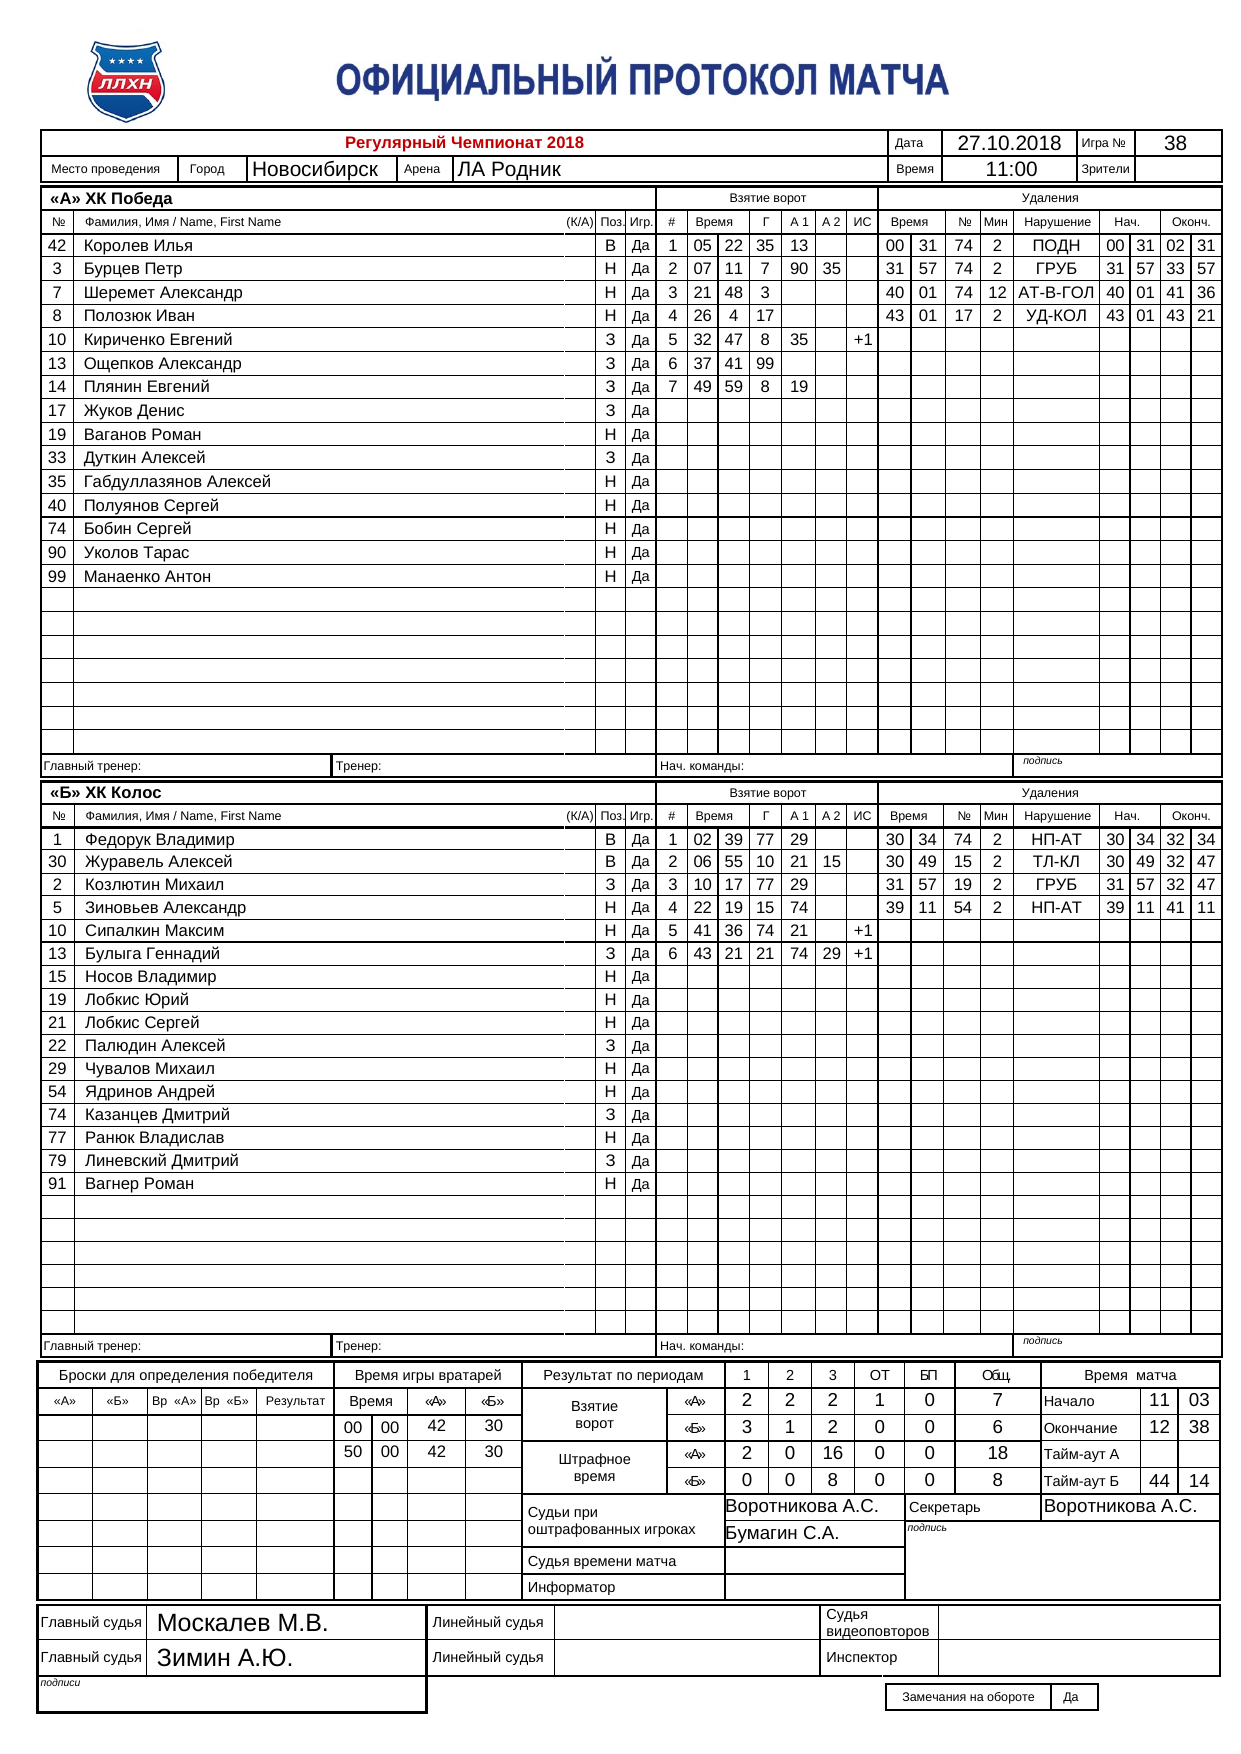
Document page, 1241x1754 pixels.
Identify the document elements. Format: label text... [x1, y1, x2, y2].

table_cell 30 [1100, 829, 1129, 849]
table_cell Н [596, 989, 625, 1011]
table_cell ГРУБ [1014, 257, 1099, 280]
table_cell [847, 235, 877, 256]
table_cell [944, 966, 980, 987]
table_cell [847, 636, 877, 658]
table_header Время игры вратарей [335, 1363, 521, 1387]
table_cell Начало [1042, 1389, 1140, 1413]
table_cell [847, 423, 877, 445]
table_cell [657, 1311, 687, 1333]
table_cell [981, 612, 1013, 634]
table_cell [565, 257, 595, 280]
table_cell 02 [1161, 235, 1190, 256]
table_cell 77 [42, 1127, 74, 1149]
table_cell Козлютин Михаил [75, 874, 564, 895]
table_cell [750, 989, 781, 1011]
table_cell [408, 1468, 465, 1493]
table_cell 41 [719, 352, 749, 374]
table_cell [719, 612, 749, 634]
table_cell [565, 1150, 595, 1172]
table_cell З [596, 376, 625, 398]
table_cell [1192, 1104, 1221, 1126]
table_cell [816, 1219, 846, 1241]
table_cell А 2 [816, 211, 846, 233]
table_header Общ. [956, 1363, 1040, 1387]
table_cell [879, 1081, 910, 1103]
table_cell [596, 1196, 625, 1218]
table_cell [1100, 1311, 1129, 1333]
table_cell [816, 683, 846, 706]
table_cell 32 [688, 328, 717, 351]
table_cell [719, 565, 749, 587]
table_cell «А» [668, 1389, 724, 1413]
table_cell [75, 1265, 564, 1287]
table_cell [1100, 328, 1129, 351]
table_cell [981, 1127, 1013, 1149]
table_cell [1136, 157, 1221, 181]
table_header Регулярный Чемпионат 2018 [42, 131, 887, 155]
table_cell [981, 943, 1013, 964]
table_cell 42 [408, 1441, 465, 1467]
table_cell [1131, 612, 1160, 634]
table_cell [782, 966, 815, 987]
table_cell Да [626, 352, 655, 374]
table_cell [879, 1265, 910, 1287]
table_cell 00 [1100, 235, 1129, 256]
table_cell [782, 541, 815, 564]
table_cell [657, 518, 687, 540]
table_cell [879, 470, 910, 493]
table_cell 11 [1192, 896, 1221, 918]
table_cell Да [626, 1150, 655, 1172]
table_header Взятие ворот [657, 188, 877, 209]
table_cell [555, 1640, 819, 1675]
table_cell [719, 1265, 749, 1287]
table_cell [1014, 612, 1099, 634]
table_cell [688, 1173, 717, 1195]
table_cell [466, 1468, 521, 1493]
table_cell [42, 1196, 74, 1218]
table_cell Да [626, 281, 655, 303]
table_cell [626, 659, 655, 682]
table_cell [1161, 989, 1190, 1011]
table_cell 39 [879, 896, 910, 918]
table_cell [1100, 1150, 1129, 1172]
table_cell 0 [855, 1442, 904, 1467]
table_cell [946, 730, 980, 753]
table_cell [373, 1521, 407, 1546]
table_cell [42, 636, 73, 658]
table_cell [1100, 518, 1129, 540]
table_cell 29 [782, 829, 815, 849]
table_cell [719, 423, 749, 445]
table_cell [944, 1104, 980, 1126]
table_cell 15 [42, 966, 74, 987]
table_cell [688, 1219, 717, 1241]
table_cell 47 [1192, 874, 1221, 895]
table_cell [879, 707, 910, 729]
table_cell Уколов Тарас [74, 541, 564, 564]
picture [5, 28, 1179, 129]
table_cell [981, 588, 1013, 611]
table_cell 57 [1131, 257, 1160, 280]
table_cell [1192, 659, 1221, 682]
table_cell 12 [1141, 1415, 1177, 1440]
table_cell [565, 446, 595, 469]
table_header Время матча [1042, 1363, 1219, 1387]
table_cell 21 [750, 943, 781, 964]
table_cell 41 [1161, 896, 1190, 918]
table_cell 3 [42, 257, 73, 280]
table_cell [565, 920, 595, 941]
table_cell 21 [782, 920, 815, 941]
table_cell [1014, 1242, 1099, 1264]
table_cell [1014, 1173, 1099, 1195]
table_cell [1014, 470, 1099, 493]
table_cell [879, 989, 910, 1011]
table_cell 00 [373, 1441, 407, 1467]
table_cell 11 [1131, 896, 1160, 918]
table_cell 30 [1100, 850, 1129, 872]
table_cell Н [596, 1081, 625, 1103]
table_cell [946, 683, 980, 706]
table_cell Нач. команды: [657, 1335, 1012, 1356]
table_cell Да [626, 565, 655, 587]
table_header Удаления [879, 188, 1221, 209]
table_cell [1014, 518, 1099, 540]
table_cell [565, 1196, 595, 1218]
table_cell [1100, 1104, 1129, 1126]
table_cell # [657, 805, 687, 826]
table_cell [816, 829, 846, 849]
table_cell [565, 470, 595, 493]
table_cell [565, 1081, 595, 1103]
table_cell [565, 874, 595, 895]
table_cell [596, 636, 625, 658]
table_cell [750, 518, 781, 540]
table_cell [75, 1219, 564, 1241]
table_cell [1100, 446, 1129, 469]
table_cell 31 [1100, 257, 1129, 280]
table_cell [816, 1127, 846, 1149]
table_cell [847, 659, 877, 682]
table_cell 21 [1192, 305, 1221, 327]
table_cell [912, 707, 945, 729]
table_cell [1100, 1196, 1129, 1218]
table_cell [1161, 612, 1190, 634]
table_cell [816, 235, 846, 256]
table_cell [1131, 943, 1160, 964]
table_cell [626, 683, 655, 706]
table_header ОТ [855, 1363, 904, 1387]
table_cell [719, 1058, 749, 1079]
table_cell [565, 1035, 595, 1057]
table_cell [981, 989, 1013, 1011]
table_cell [1192, 1311, 1221, 1333]
table_cell [719, 1219, 749, 1241]
table_cell [1161, 1173, 1190, 1195]
table_cell 7 [750, 257, 781, 280]
table_cell Нарушение [1014, 211, 1099, 233]
table_cell [657, 989, 687, 1011]
table_cell [816, 989, 846, 1011]
table_cell З [596, 874, 625, 895]
table_cell Время [688, 211, 749, 233]
table_cell [1014, 588, 1099, 611]
table_cell [912, 1311, 943, 1333]
table_cell Да [626, 423, 655, 445]
table_cell [726, 1548, 904, 1573]
table_cell [39, 1494, 92, 1520]
table_cell [981, 399, 1013, 422]
table_cell 15 [750, 896, 781, 918]
table_cell (К/А) [565, 211, 595, 233]
table_cell [750, 966, 781, 987]
table_cell [1014, 1288, 1099, 1310]
table_cell [1014, 1127, 1099, 1149]
table_cell [1192, 1242, 1221, 1264]
table_cell 7 [956, 1389, 1040, 1413]
table_cell [1131, 1104, 1160, 1126]
table_cell [944, 1012, 980, 1033]
table_cell 7 [657, 376, 687, 398]
table_cell Булыга Геннадий [75, 943, 564, 964]
table_cell [912, 423, 945, 445]
table_cell [847, 683, 877, 706]
table_cell [750, 1242, 781, 1264]
table_cell [74, 636, 564, 658]
table_header «Б» ХК Колос [42, 783, 655, 803]
table_cell 31 [879, 874, 910, 895]
table_cell 01 [912, 305, 945, 327]
table_cell [719, 1127, 749, 1149]
table_cell [408, 1494, 465, 1520]
table_cell [657, 1265, 687, 1287]
table_cell [1161, 1311, 1190, 1333]
table_cell [946, 588, 980, 611]
table_cell [847, 257, 877, 280]
table_cell [1192, 423, 1221, 445]
table_cell 21 [688, 281, 717, 303]
table_cell [93, 1574, 147, 1599]
table_cell Плянин Евгений [74, 376, 564, 398]
table_cell 2 [726, 1389, 768, 1413]
table_cell [688, 1081, 717, 1103]
table_cell [847, 376, 877, 398]
table_cell Н [596, 305, 625, 327]
table_cell [1192, 588, 1221, 611]
table_cell [879, 943, 910, 964]
table_cell [1161, 636, 1190, 658]
table_cell [1192, 707, 1221, 729]
table_cell [1100, 1012, 1129, 1033]
table_cell Время [889, 157, 941, 181]
table_cell [944, 920, 980, 941]
table_cell [981, 1196, 1013, 1218]
table_cell 47 [719, 328, 749, 351]
table_cell [816, 494, 846, 516]
table_cell 10 [750, 850, 781, 872]
table_cell Тайм-аут Б [1042, 1468, 1140, 1493]
table_cell [750, 1219, 781, 1241]
table_cell 30 [879, 829, 910, 849]
table_cell Н [596, 257, 625, 280]
table_cell [981, 1012, 1013, 1033]
table_cell [1161, 588, 1190, 611]
table_cell [1161, 518, 1190, 540]
table_cell Да [626, 1127, 655, 1149]
table_cell Арена [398, 157, 452, 181]
table_cell [42, 1219, 74, 1241]
table_cell [816, 874, 846, 895]
table_cell [1161, 1196, 1190, 1218]
table_cell [1192, 612, 1221, 634]
table_cell Н [596, 1127, 625, 1149]
table_cell [981, 352, 1013, 374]
table_cell Линевский Дмитрий [75, 1150, 564, 1172]
table_cell [688, 446, 717, 469]
table_cell 1 [657, 235, 687, 256]
table_cell Фамилия, Имя / Name, First Name [75, 805, 565, 826]
table_cell [657, 423, 687, 445]
table_cell [879, 1127, 910, 1149]
table_cell [626, 1242, 655, 1264]
table_cell [1192, 730, 1221, 753]
table_cell [1131, 1242, 1160, 1264]
table_cell [750, 1035, 781, 1057]
table_cell Да [626, 966, 655, 987]
table_cell [1131, 1288, 1160, 1310]
table_cell Г [750, 211, 781, 233]
table_cell [782, 636, 815, 658]
table_cell [750, 541, 781, 564]
table_cell [1192, 920, 1221, 941]
table_cell [782, 1311, 815, 1333]
table_cell [373, 1574, 407, 1599]
table_cell Вр «Б» [202, 1389, 256, 1413]
table_cell [750, 1150, 781, 1172]
table_cell [981, 707, 1013, 729]
table_cell Новосибирск [248, 157, 396, 181]
table_cell [847, 305, 877, 327]
table_cell [1161, 730, 1190, 753]
table_cell [816, 376, 846, 398]
table_cell Результат [257, 1389, 333, 1413]
table_cell [879, 588, 910, 611]
table_cell А 1 [782, 211, 815, 233]
table_cell [944, 1265, 980, 1287]
table_cell [1192, 1058, 1221, 1079]
table_cell Тренер: [333, 1335, 655, 1356]
table_cell [1014, 399, 1099, 422]
table_cell [816, 730, 846, 753]
table_cell [565, 1242, 595, 1264]
table_cell [626, 1288, 655, 1310]
table_cell 39 [719, 829, 749, 849]
table_cell Нарушение [1014, 805, 1099, 826]
table_cell [847, 446, 877, 469]
table_cell [148, 1441, 201, 1467]
table_cell [657, 707, 687, 729]
table_cell [1100, 565, 1129, 587]
table_cell [688, 612, 717, 634]
table_cell [408, 1574, 465, 1599]
table_cell [42, 707, 73, 729]
table_cell [946, 541, 980, 564]
table_cell [626, 1196, 655, 1218]
table_cell Да [626, 943, 655, 964]
table_cell [912, 612, 945, 634]
table_cell [946, 565, 980, 587]
table_cell [565, 1104, 595, 1126]
table_cell [596, 683, 625, 706]
table_cell Н [596, 1012, 625, 1033]
table_cell [1131, 920, 1160, 941]
table_cell [879, 1058, 910, 1079]
table_cell [1014, 1012, 1099, 1033]
table_cell [565, 1058, 595, 1079]
table_cell Главный тренер: [42, 755, 330, 776]
table_cell [565, 659, 595, 682]
table_cell 44 [1141, 1468, 1177, 1493]
table_cell [847, 730, 877, 753]
table_cell [847, 494, 877, 516]
table_cell [1100, 636, 1129, 658]
table_cell Да [626, 541, 655, 564]
table_cell 00 [879, 235, 910, 256]
table_cell [148, 1494, 201, 1520]
table_cell [912, 1242, 943, 1264]
table_cell [39, 1441, 92, 1467]
table_cell [626, 1311, 655, 1333]
table_cell [750, 707, 781, 729]
table_cell [1131, 328, 1160, 351]
table_cell [879, 920, 910, 941]
table_cell [719, 730, 749, 753]
table_cell Время [879, 805, 943, 826]
table_cell [1100, 470, 1129, 493]
table_cell [946, 470, 980, 493]
table_cell [816, 612, 846, 634]
table_cell [1161, 1288, 1190, 1310]
table_cell [657, 494, 687, 516]
table_cell [816, 1196, 846, 1218]
table_cell [596, 707, 625, 729]
table_cell 5 [42, 896, 74, 918]
table_cell [688, 423, 717, 445]
table_cell [1131, 470, 1160, 493]
table_cell [626, 1219, 655, 1241]
table_cell З [596, 943, 625, 964]
table_cell [1014, 1150, 1099, 1172]
table_cell Игр. [626, 805, 655, 826]
table_cell [816, 518, 846, 540]
table_cell [750, 636, 781, 658]
table_cell [93, 1416, 147, 1440]
table_cell [657, 446, 687, 469]
table_cell [1192, 943, 1221, 964]
table_header 3 [812, 1363, 854, 1387]
table_cell 57 [1192, 257, 1221, 280]
table_cell Лобкис Сергей [75, 1012, 564, 1033]
table_cell [1014, 565, 1099, 587]
table_cell [782, 612, 815, 634]
table_cell Да [626, 1173, 655, 1195]
table_cell [981, 541, 1013, 564]
table_cell Место проведения [42, 157, 177, 181]
table_cell 5 [657, 328, 687, 351]
table_cell [750, 423, 781, 445]
table_cell [912, 470, 945, 493]
table_cell [1161, 1035, 1190, 1057]
table_cell [782, 1035, 815, 1057]
table_cell 74 [42, 1104, 74, 1126]
table_cell 35 [782, 328, 815, 351]
table_cell [879, 565, 910, 587]
table_cell 19 [782, 376, 815, 398]
table_cell [657, 1035, 687, 1057]
table_cell Королев Илья [74, 235, 564, 256]
table_cell [688, 1058, 717, 1079]
table_cell [1131, 565, 1160, 587]
table_cell [879, 1173, 910, 1195]
table_cell [1131, 399, 1160, 422]
table_cell ИС [847, 805, 877, 826]
table_cell ПОДН [1014, 235, 1099, 256]
table_cell [912, 518, 945, 540]
table_cell [626, 707, 655, 729]
table_cell «Б» [668, 1415, 724, 1440]
table_cell 13 [42, 352, 73, 374]
table_cell 02 [688, 829, 717, 849]
table_cell [565, 989, 595, 1011]
table_cell [75, 1311, 564, 1333]
table_cell [1100, 541, 1129, 564]
table_cell [816, 1104, 846, 1126]
table_cell 43 [688, 943, 717, 964]
table_cell З [596, 1150, 625, 1172]
table_cell 05 [688, 235, 717, 256]
table_cell 40 [879, 281, 910, 303]
table_cell [1014, 352, 1099, 374]
table_cell [981, 1265, 1013, 1287]
table_cell 5 [657, 920, 687, 941]
table_cell [816, 541, 846, 564]
table_cell [1100, 730, 1129, 753]
table_cell [981, 1219, 1013, 1241]
table_cell З [596, 399, 625, 422]
table_cell [257, 1441, 333, 1467]
table_cell [42, 588, 73, 611]
table_cell [944, 1219, 980, 1241]
table_cell 0 [726, 1468, 768, 1493]
table_cell [42, 730, 73, 753]
table_cell [847, 1150, 877, 1172]
table_cell № [42, 805, 74, 826]
table_cell Да [626, 1058, 655, 1079]
table_cell [981, 328, 1013, 351]
table_cell ИС [847, 211, 877, 233]
table_cell [981, 1104, 1013, 1126]
table_cell [981, 565, 1013, 587]
table_cell 22 [42, 1035, 74, 1057]
table_cell [981, 1058, 1013, 1079]
table_cell Кириченко Евгений [74, 328, 564, 351]
table_cell [1192, 446, 1221, 469]
table_cell З [596, 1104, 625, 1126]
table_cell 99 [750, 352, 781, 374]
table_cell [719, 659, 749, 682]
table_cell [1100, 376, 1129, 398]
table_cell [782, 1219, 815, 1241]
table_cell 74 [946, 235, 980, 256]
table_cell [1192, 1196, 1221, 1218]
table_cell 36 [1192, 281, 1221, 303]
table_cell № [42, 211, 73, 233]
table_cell [879, 423, 910, 445]
table_cell [981, 1150, 1013, 1172]
table_cell [782, 470, 815, 493]
table_cell «Б » [466, 1389, 521, 1413]
table_cell [946, 399, 980, 422]
table_cell Вагнер Роман [75, 1173, 564, 1195]
table_cell [946, 518, 980, 540]
table_header Замечания на обороте [887, 1685, 1050, 1709]
table_cell [1192, 1219, 1221, 1241]
table_cell [1192, 989, 1221, 1011]
table_cell [847, 565, 877, 587]
table_cell [257, 1468, 333, 1493]
table_cell [596, 730, 625, 753]
table_cell 30 [466, 1416, 521, 1440]
table_cell 54 [42, 1081, 74, 1103]
table_cell [944, 1242, 980, 1264]
table_cell 43 [1100, 305, 1129, 327]
table_cell [912, 352, 945, 374]
table_cell 30 [42, 850, 74, 872]
table_cell [1161, 707, 1190, 729]
table_cell 11 [1141, 1389, 1177, 1413]
table_cell [750, 1265, 781, 1287]
table_cell [944, 1173, 980, 1195]
table_cell 2 [981, 829, 1013, 849]
table_cell [74, 588, 564, 611]
table_cell [847, 1288, 877, 1310]
table_cell [939, 1606, 1219, 1639]
table_cell [466, 1494, 521, 1520]
table_cell [981, 446, 1013, 469]
table_cell Да [626, 399, 655, 422]
table_cell Н [596, 1058, 625, 1079]
table_cell [981, 920, 1013, 941]
table_cell [1161, 1265, 1190, 1287]
table_cell Палюдин Алексей [75, 1035, 564, 1057]
table_cell [719, 399, 749, 422]
table_cell [565, 730, 595, 753]
table_header Да [1052, 1685, 1097, 1709]
table_cell [1131, 518, 1160, 540]
table_cell [1100, 1242, 1129, 1264]
table_cell Тайм-аут А [1042, 1441, 1140, 1467]
table_cell [408, 1521, 465, 1546]
table_cell [912, 920, 943, 941]
table_cell подписи [39, 1677, 425, 1711]
table_cell [782, 1058, 815, 1079]
table_cell [148, 1574, 201, 1599]
table_cell [912, 989, 943, 1011]
table_cell [373, 1547, 407, 1573]
table_cell [847, 896, 877, 918]
table_cell Москалев М.В. [147, 1606, 425, 1639]
table_cell 22 [719, 235, 749, 256]
table_cell [1014, 494, 1099, 516]
table_cell Да [626, 850, 655, 872]
table_cell «Б» [668, 1468, 724, 1493]
table_cell [719, 1081, 749, 1103]
table_cell Окончание [1042, 1415, 1140, 1440]
table_cell [1131, 1219, 1160, 1241]
table_cell [816, 1012, 846, 1033]
table_cell [816, 896, 846, 918]
table_cell [1192, 518, 1221, 540]
table_cell Да [626, 470, 655, 493]
table_cell [719, 1150, 749, 1172]
table_cell [719, 518, 749, 540]
table_cell [912, 446, 945, 469]
table_cell [565, 1265, 595, 1287]
table_cell 06 [688, 850, 717, 872]
table_cell Да [626, 829, 655, 849]
table_cell [912, 943, 943, 964]
table_cell [1131, 1012, 1160, 1033]
table_cell [565, 1219, 595, 1241]
table_cell [750, 1012, 781, 1033]
table_cell [596, 1288, 625, 1310]
table_cell Н [596, 896, 625, 918]
table_cell [879, 1035, 910, 1057]
table_cell [257, 1521, 333, 1546]
table_cell [657, 588, 687, 611]
table_cell [912, 1219, 943, 1241]
table_cell [912, 1081, 943, 1103]
table_cell 30 [466, 1441, 521, 1467]
table_cell [202, 1521, 256, 1546]
table_cell [1100, 1288, 1129, 1310]
table_cell 0 [769, 1442, 811, 1467]
table_cell 10 [688, 874, 717, 895]
table_cell [202, 1574, 256, 1599]
table_cell Зрители [1078, 157, 1134, 181]
table_cell [750, 659, 781, 682]
table_cell Чувалов Михаил [75, 1058, 564, 1079]
table_cell [719, 1288, 749, 1310]
table_cell [847, 1058, 877, 1079]
table_cell [466, 1574, 521, 1599]
table_cell [1100, 423, 1129, 445]
table_cell [565, 896, 595, 918]
table_cell 34 [1192, 829, 1221, 849]
table_cell Мин [981, 805, 1013, 826]
table_cell [1131, 1127, 1160, 1149]
table_cell [1161, 541, 1190, 564]
table_cell [1131, 730, 1160, 753]
table_cell [657, 1219, 687, 1241]
table_cell [782, 1127, 815, 1149]
table_cell 26 [688, 305, 717, 327]
table_cell 17 [946, 305, 980, 327]
table_cell [782, 565, 815, 587]
table_cell [944, 1127, 980, 1149]
table_cell 34 [1131, 829, 1160, 849]
table_cell Носов Владимир [75, 966, 564, 987]
table_cell Н [596, 966, 625, 987]
table_cell [782, 730, 815, 753]
table_cell [816, 1242, 846, 1264]
table_cell [816, 328, 846, 351]
table_cell [847, 1242, 877, 1264]
table_cell [782, 352, 815, 374]
table_cell Жуков Денис [74, 399, 564, 422]
table_cell Да [626, 874, 655, 895]
table_cell 41 [688, 920, 717, 941]
table_cell [847, 588, 877, 611]
table_cell Н [596, 1173, 625, 1195]
table_cell [946, 707, 980, 729]
table_cell 29 [816, 943, 846, 964]
table_cell [719, 966, 749, 987]
table_cell [466, 1547, 521, 1573]
table_cell [657, 1058, 687, 1079]
table_cell [257, 1574, 333, 1599]
table_cell [946, 636, 980, 658]
table_cell [39, 1547, 92, 1573]
table_cell [1100, 707, 1129, 729]
table_cell [1014, 730, 1099, 753]
table_cell Зиновьев Александр [75, 896, 564, 918]
table_cell Судья видеоповторов [821, 1606, 938, 1639]
table_cell [373, 1468, 407, 1493]
table_cell НП-АТ [1014, 829, 1099, 849]
table_cell 36 [719, 920, 749, 941]
table_cell 14 [1179, 1468, 1219, 1493]
table_cell [1161, 943, 1190, 964]
table_cell [1161, 966, 1190, 987]
table_cell [912, 1104, 943, 1126]
table_cell [1192, 683, 1221, 706]
table_cell [688, 588, 717, 611]
table_cell [1131, 423, 1160, 445]
table_cell [1100, 1173, 1129, 1195]
table_cell Да [626, 1104, 655, 1126]
table_cell 11 [912, 896, 943, 918]
table_header Результат по периодам [523, 1363, 724, 1387]
table_cell [1014, 1081, 1099, 1103]
table_cell 19 [42, 423, 73, 445]
table_cell Да [626, 257, 655, 280]
table_cell Н [596, 494, 625, 516]
table_cell [1100, 659, 1129, 682]
table_cell [1014, 659, 1099, 682]
table_cell 33 [1161, 257, 1190, 280]
table_cell [847, 1219, 877, 1241]
table_cell [1014, 943, 1099, 964]
table_cell [1014, 541, 1099, 564]
table_cell [688, 1127, 717, 1149]
table_cell [1161, 352, 1190, 374]
table_cell [1131, 1058, 1160, 1079]
table_cell [1014, 423, 1099, 445]
table_cell [657, 399, 687, 422]
table_cell 33 [42, 446, 73, 469]
table_cell 19 [944, 874, 980, 895]
table_cell [1014, 636, 1099, 658]
table_cell [946, 494, 980, 516]
table_cell [847, 707, 877, 729]
table_cell [626, 1265, 655, 1287]
table_cell [816, 1081, 846, 1103]
table_header Удаления [879, 783, 1221, 803]
table_cell [847, 1012, 877, 1033]
table_cell [726, 1575, 904, 1599]
table_cell [335, 1468, 371, 1493]
table_cell Лобкис Юрий [75, 989, 564, 1011]
table_cell 19 [719, 896, 749, 918]
table_cell [912, 1150, 943, 1172]
table_cell [879, 612, 910, 634]
table_cell [944, 1150, 980, 1172]
table_cell [782, 989, 815, 1011]
table_cell 50 [335, 1441, 371, 1467]
table_cell [847, 1081, 877, 1103]
table_cell [39, 1416, 92, 1440]
table_cell [565, 423, 595, 445]
table_cell [946, 612, 980, 634]
table_cell [42, 1265, 74, 1287]
table_cell Время [335, 1389, 407, 1413]
table_cell [719, 470, 749, 493]
table_cell [1100, 612, 1129, 634]
table_cell 2 [657, 850, 687, 872]
table_cell [981, 683, 1013, 706]
table_cell Главный судья [39, 1640, 146, 1675]
table_header «А» ХК Победа [42, 188, 655, 209]
table_cell Да [626, 989, 655, 1011]
table_cell Нач. [1100, 805, 1160, 826]
table_cell [1192, 1035, 1221, 1057]
table_cell 2 [812, 1389, 854, 1413]
table_cell [1192, 352, 1221, 374]
table_cell [565, 565, 595, 587]
table_cell [596, 1219, 625, 1241]
table_cell Инспектор [821, 1640, 938, 1675]
table_cell В [596, 850, 625, 872]
table_cell [688, 518, 717, 540]
table_cell [1014, 1265, 1099, 1287]
table_cell [981, 966, 1013, 987]
table_cell [335, 1574, 371, 1599]
table_cell [688, 1265, 717, 1287]
table_cell [657, 565, 687, 587]
table_cell 16 [812, 1442, 854, 1467]
table_cell [879, 1219, 910, 1241]
table_cell Дуткин Алексей [74, 446, 564, 469]
table_cell [657, 541, 687, 564]
table_cell [657, 470, 687, 493]
table_cell 17 [750, 305, 781, 327]
table_cell Федорук Владимир [75, 829, 564, 849]
table_cell [688, 707, 717, 729]
table_cell В [596, 829, 625, 849]
table_cell [1192, 1012, 1221, 1033]
table_cell [750, 683, 781, 706]
table_cell Н [596, 541, 625, 564]
table_cell 2 [726, 1442, 768, 1467]
table_cell [1014, 1219, 1099, 1241]
table_cell [1131, 636, 1160, 658]
table_cell 3 [657, 281, 687, 303]
table_cell 2 [812, 1415, 854, 1440]
table_cell подпись [906, 1522, 1219, 1599]
table_cell [565, 281, 595, 303]
table_cell [657, 1150, 687, 1172]
table_cell 1 [769, 1415, 811, 1440]
table_cell 2 [981, 874, 1013, 895]
table_cell 49 [688, 376, 717, 398]
table_cell [148, 1521, 201, 1546]
table_cell [657, 730, 687, 753]
table_cell [1161, 1081, 1190, 1103]
table_cell +1 [847, 943, 877, 964]
table_cell 7 [42, 281, 73, 303]
table_cell [782, 423, 815, 445]
table_cell [847, 281, 877, 303]
table_cell [946, 423, 980, 445]
table_cell [688, 494, 717, 516]
table_cell № [946, 211, 980, 233]
table_cell Поз. [596, 211, 625, 233]
table_cell 42 [42, 235, 73, 256]
table_cell [816, 305, 846, 327]
table_cell Да [626, 494, 655, 516]
table_cell [688, 989, 717, 1011]
table_cell 13 [42, 943, 74, 964]
table_cell [719, 1104, 749, 1126]
table_cell Да [626, 518, 655, 540]
table_cell Н [596, 423, 625, 445]
table_cell [93, 1468, 147, 1493]
table_cell 01 [1131, 305, 1160, 327]
table_cell Н [596, 470, 625, 493]
table_cell [688, 966, 717, 987]
table_cell [466, 1521, 521, 1546]
table_cell [93, 1547, 147, 1573]
table_cell 11:00 [943, 157, 1076, 181]
table_cell [1192, 1081, 1221, 1103]
table_cell [596, 588, 625, 611]
table_cell [1192, 1265, 1221, 1287]
table_cell [816, 636, 846, 658]
table_cell [912, 659, 945, 682]
table_cell [879, 1311, 910, 1333]
table_cell [565, 588, 595, 611]
table_cell [1100, 683, 1129, 706]
table_cell [657, 1104, 687, 1126]
table_cell 41 [1161, 281, 1190, 303]
table_cell [202, 1441, 256, 1467]
table_cell [39, 1521, 92, 1546]
table_cell [816, 470, 846, 493]
table_cell [782, 518, 815, 540]
table_cell Н [596, 281, 625, 303]
table_cell Да [626, 1081, 655, 1103]
table_cell 00 [373, 1416, 407, 1440]
table_cell Полуянов Сергей [74, 494, 564, 516]
table_cell 48 [719, 281, 749, 303]
table_header Игра № [1078, 131, 1134, 155]
table_cell 31 [879, 257, 910, 280]
table_cell [1014, 1104, 1099, 1126]
table_cell [879, 399, 910, 422]
table_cell 8 [42, 305, 73, 327]
table_cell [657, 683, 687, 706]
table_cell [782, 588, 815, 611]
table_cell [1100, 494, 1129, 516]
table_cell [944, 943, 980, 964]
table_cell 15 [816, 850, 846, 872]
table_cell [782, 683, 815, 706]
table_cell [1131, 1081, 1160, 1103]
table_cell [912, 541, 945, 564]
table_cell 0 [855, 1415, 904, 1440]
table_header 38 [1136, 131, 1221, 155]
table_cell [912, 1196, 943, 1218]
table_cell [688, 1104, 717, 1126]
table_cell 31 [1100, 874, 1129, 895]
table_cell 74 [782, 943, 815, 964]
table_cell [596, 1265, 625, 1287]
table_cell Взятие ворот [523, 1389, 666, 1440]
table_cell [879, 1288, 910, 1310]
table_cell 31 [1131, 235, 1160, 256]
table_cell 0 [905, 1468, 954, 1493]
table_cell [657, 1081, 687, 1103]
table_cell [750, 612, 781, 634]
table_cell 29 [42, 1058, 74, 1079]
table_cell [847, 1104, 877, 1126]
table_cell [1192, 636, 1221, 658]
table_cell [202, 1494, 256, 1520]
table_cell [816, 1265, 846, 1287]
table_cell [1014, 1196, 1099, 1218]
table_cell [565, 966, 595, 987]
table_cell [847, 612, 877, 634]
table_cell 0 [905, 1389, 954, 1413]
table_cell 19 [42, 989, 74, 1011]
table_cell [1131, 352, 1160, 374]
table_cell [719, 707, 749, 729]
table_cell 42 [408, 1416, 465, 1440]
table_cell [782, 399, 815, 422]
table_cell [912, 328, 945, 351]
table_cell НП-АТ [1014, 896, 1099, 918]
table_cell [912, 1288, 943, 1310]
table_cell [816, 920, 846, 941]
table_cell 1 [657, 829, 687, 849]
table_cell [1161, 1058, 1190, 1079]
table_cell 35 [816, 257, 846, 280]
table_cell [1161, 494, 1190, 516]
table_cell 1 [855, 1389, 904, 1413]
table_cell [74, 730, 564, 753]
table_cell [816, 446, 846, 469]
table_cell [565, 352, 595, 374]
table_cell 2 [981, 896, 1013, 918]
table_cell [1131, 494, 1160, 516]
table_cell [1161, 1127, 1190, 1149]
table_cell [750, 446, 781, 469]
table_cell [1014, 1311, 1099, 1333]
table_cell [879, 376, 910, 398]
table_cell Да [626, 328, 655, 351]
table_cell 11 [719, 257, 749, 280]
table_cell ГРУБ [1014, 874, 1099, 895]
table_cell [1014, 1035, 1099, 1057]
table_cell 0 [769, 1468, 811, 1493]
table_cell [42, 1288, 74, 1310]
table_cell [847, 352, 877, 374]
table_cell 0 [905, 1415, 954, 1440]
table_cell [981, 1173, 1013, 1195]
table_cell [1161, 399, 1190, 422]
table_cell [1161, 920, 1190, 941]
table_cell Воротникова А.С. [1042, 1495, 1219, 1520]
table_cell [1100, 1265, 1129, 1287]
table_cell 43 [1161, 305, 1190, 327]
table_cell [750, 1288, 781, 1310]
table_cell [657, 636, 687, 658]
table_cell 38 [1179, 1415, 1219, 1440]
table_cell [816, 1035, 846, 1057]
table_cell [816, 1288, 846, 1310]
table_cell Н [596, 920, 625, 941]
table_cell 8 [750, 376, 781, 398]
table_cell [1014, 376, 1099, 398]
table_cell 6 [956, 1415, 1040, 1440]
table_cell [816, 399, 846, 422]
table_header БП [905, 1363, 954, 1387]
table_cell подпись [1014, 1335, 1221, 1356]
table_cell [74, 612, 564, 634]
table_cell [565, 636, 595, 658]
table_cell 8 [812, 1468, 854, 1493]
table_cell 4 [657, 896, 687, 918]
table_cell [981, 659, 1013, 682]
table_cell 54 [944, 896, 980, 918]
table_cell [335, 1494, 371, 1520]
table_cell [816, 352, 846, 374]
table_cell 34 [912, 829, 943, 849]
table_cell [946, 376, 980, 398]
table_cell [1161, 1012, 1190, 1033]
table_cell [42, 659, 73, 682]
table_cell [1131, 683, 1160, 706]
table_cell Вр «А» [148, 1389, 201, 1413]
table_cell [847, 966, 877, 987]
table_cell [565, 376, 595, 398]
table_cell 35 [750, 235, 781, 256]
table_cell [1179, 1441, 1219, 1467]
table_cell [257, 1547, 333, 1573]
table_cell 2 [769, 1389, 811, 1413]
table_cell [626, 730, 655, 753]
table_cell [39, 1468, 92, 1493]
table_cell [847, 850, 877, 872]
table_cell [879, 494, 910, 516]
table_cell Бобин Сергей [74, 518, 564, 540]
table_cell [565, 707, 595, 729]
table_cell [42, 1242, 74, 1264]
table_cell [1161, 423, 1190, 445]
table_cell Фамилия, Имя / Name, First Name [74, 211, 565, 233]
table_cell [816, 707, 846, 729]
table_cell 01 [912, 281, 945, 303]
table_cell [1014, 707, 1099, 729]
table_cell Н [596, 518, 625, 540]
table_cell 07 [688, 257, 717, 280]
table_cell [912, 1127, 943, 1149]
table_cell [981, 494, 1013, 516]
table_cell 55 [719, 850, 749, 872]
table_cell [148, 1547, 201, 1573]
table_cell [1161, 1219, 1190, 1241]
table_cell 77 [750, 874, 781, 895]
table_cell [719, 989, 749, 1011]
table_cell [42, 612, 73, 634]
table_cell [657, 612, 687, 634]
table_cell Мин [981, 211, 1013, 233]
table_cell [1161, 565, 1190, 587]
table_cell [1100, 943, 1129, 964]
table_cell [946, 659, 980, 682]
table_cell [1161, 446, 1190, 469]
table_cell [981, 470, 1013, 493]
table_cell [719, 1012, 749, 1033]
table_cell [847, 1173, 877, 1195]
table_cell [1161, 376, 1190, 398]
table_cell [1131, 1150, 1160, 1172]
table_cell № [944, 805, 980, 826]
table_cell [816, 1311, 846, 1333]
table_cell [750, 1058, 781, 1079]
table_cell 91 [42, 1173, 74, 1195]
table_cell [879, 328, 910, 351]
table_cell [944, 989, 980, 1011]
table_cell [657, 1173, 687, 1195]
table_cell [1131, 1265, 1160, 1287]
table_cell [1161, 1150, 1190, 1172]
table_cell [879, 1150, 910, 1172]
table_cell [816, 1058, 846, 1079]
table_cell [1131, 1173, 1160, 1195]
table_cell [1099, 1682, 1220, 1711]
table_cell [912, 1035, 943, 1057]
table_cell [782, 1081, 815, 1103]
table_cell [750, 1081, 781, 1103]
table_cell 6 [657, 943, 687, 964]
table_cell [879, 730, 910, 753]
table_cell [335, 1547, 371, 1573]
table_cell Бурцев Петр [74, 257, 564, 280]
table_cell [1161, 470, 1190, 493]
table_cell [565, 328, 595, 351]
table_cell [657, 966, 687, 987]
table_cell [981, 376, 1013, 398]
table_cell [565, 305, 595, 327]
table_cell Ваганов Роман [74, 423, 564, 445]
table_cell Время [879, 211, 945, 233]
table_cell [565, 541, 595, 564]
table_cell [750, 494, 781, 516]
table_cell [883, 1677, 1220, 1681]
table_cell [782, 446, 815, 469]
table_cell [912, 1265, 943, 1287]
table_cell [1161, 683, 1190, 706]
table_cell [1192, 1173, 1221, 1195]
table_header 1 [726, 1363, 768, 1387]
table_cell 79 [42, 1150, 74, 1172]
table_cell [750, 1173, 781, 1195]
table_cell 17 [719, 874, 749, 895]
table_cell [719, 494, 749, 516]
table_cell Журавель Алексей [75, 850, 564, 872]
table_cell [1192, 1288, 1221, 1310]
table_cell 21 [719, 943, 749, 964]
table_cell Н [596, 565, 625, 587]
table_cell [879, 659, 910, 682]
table_cell [1192, 565, 1221, 587]
table_cell [657, 1288, 687, 1310]
table_cell [688, 1012, 717, 1033]
table_cell 14 [42, 376, 73, 398]
table_cell [944, 1035, 980, 1057]
table_cell 21 [42, 1012, 74, 1033]
table_cell [719, 1242, 749, 1264]
table_cell [782, 659, 815, 682]
table_cell [688, 399, 717, 422]
table_cell [202, 1468, 256, 1493]
table_cell 90 [782, 257, 815, 280]
table_cell [879, 1104, 910, 1126]
table_cell 35 [42, 470, 73, 493]
table_cell [688, 730, 717, 753]
table_cell [1100, 1081, 1129, 1103]
table_cell Игр. [626, 211, 655, 233]
table_cell [565, 1311, 595, 1333]
table_cell 01 [1131, 281, 1160, 303]
table_cell Ощепков Александр [74, 352, 564, 374]
table_cell [1192, 1127, 1221, 1149]
table_cell 2 [42, 874, 74, 895]
table_cell [1161, 1104, 1190, 1126]
table_cell [782, 1265, 815, 1287]
table_cell [74, 707, 564, 729]
table_cell 49 [1131, 850, 1160, 872]
table_cell [719, 1035, 749, 1057]
table_cell [912, 565, 945, 587]
table_cell Да [626, 896, 655, 918]
table_cell [847, 1196, 877, 1218]
table_cell [565, 612, 595, 634]
table_cell [93, 1441, 147, 1467]
table_cell Оконч. [1161, 805, 1221, 826]
table_cell [912, 399, 945, 422]
table_cell [847, 989, 877, 1011]
table_cell [981, 1288, 1013, 1310]
table_cell 74 [946, 257, 980, 280]
table_header Взятие ворот [657, 783, 877, 803]
table_cell 2 [981, 257, 1013, 280]
table_cell Ядринов Андрей [75, 1081, 564, 1103]
table_cell [750, 1104, 781, 1126]
table_cell [939, 1640, 1219, 1675]
table_cell [1014, 1058, 1099, 1079]
table_cell [565, 943, 595, 964]
table_cell А 1 [782, 805, 815, 826]
table_cell Нач. команды: [657, 755, 1012, 776]
table_cell [1131, 1035, 1160, 1057]
table_cell [1192, 966, 1221, 987]
table_cell 37 [688, 352, 717, 374]
table_cell [626, 588, 655, 611]
table_cell 21 [782, 850, 815, 872]
table_cell [1100, 352, 1129, 374]
table_cell Казанцев Дмитрий [75, 1104, 564, 1126]
table_cell 40 [1100, 281, 1129, 303]
table_cell [719, 1311, 749, 1333]
table_cell [1141, 1441, 1177, 1467]
table_cell [657, 1012, 687, 1033]
table_cell [75, 1242, 564, 1264]
table_cell [719, 1196, 749, 1218]
table_cell Линейный судья [428, 1640, 554, 1675]
table_cell [816, 966, 846, 987]
table_cell [1192, 376, 1221, 398]
table_cell [257, 1416, 333, 1440]
table_cell [39, 1574, 92, 1599]
table_cell Ранюк Владислав [75, 1127, 564, 1149]
table_cell [847, 470, 877, 493]
table_cell 99 [42, 565, 73, 587]
table_cell В [596, 235, 625, 256]
table_cell [816, 423, 846, 445]
table_cell [944, 1288, 980, 1310]
table_cell [1131, 659, 1160, 682]
table_cell [912, 966, 943, 987]
table_cell Оконч. [1161, 211, 1221, 233]
table_header 27.10.2018 [943, 131, 1076, 155]
table_cell [596, 612, 625, 634]
table_cell 2 [981, 235, 1013, 256]
table_cell [657, 659, 687, 682]
table_cell [981, 1311, 1013, 1333]
table_cell З [596, 328, 625, 351]
table_cell Тренер: [333, 755, 655, 776]
table_cell 74 [750, 920, 781, 941]
table_cell Шеремет Александр [74, 281, 564, 303]
table_cell [1192, 470, 1221, 493]
table_cell Воротникова А.С. [726, 1495, 904, 1520]
table_cell [719, 636, 749, 658]
table_cell [912, 494, 945, 516]
table_cell [565, 1288, 595, 1310]
table_cell 74 [946, 281, 980, 303]
table_header Броски для определения победителя [39, 1363, 333, 1387]
table_cell [750, 399, 781, 422]
table_cell [816, 1173, 846, 1195]
table_cell [688, 565, 717, 587]
table_cell [335, 1521, 371, 1546]
table_cell [816, 588, 846, 611]
table_cell [688, 470, 717, 493]
table_cell [1131, 989, 1160, 1011]
table_cell [1161, 1242, 1190, 1264]
table_cell [596, 1311, 625, 1333]
table_cell [782, 494, 815, 516]
table_cell 40 [42, 494, 73, 516]
table_cell «А» [39, 1389, 92, 1413]
table_cell [782, 305, 815, 327]
table_cell [688, 1311, 717, 1333]
table_cell [879, 541, 910, 564]
table_cell 90 [42, 541, 73, 564]
table_cell Габдуллазянов Алексей [74, 470, 564, 493]
table_cell А 2 [816, 805, 846, 826]
table_cell [912, 1058, 943, 1079]
table_cell [847, 874, 877, 895]
table_cell Судья времени матча [523, 1548, 724, 1573]
table_cell [1131, 588, 1160, 611]
table_cell [688, 1150, 717, 1172]
table_cell [879, 1012, 910, 1033]
table_cell [912, 730, 945, 753]
table_cell З [596, 352, 625, 374]
table_cell [1100, 588, 1129, 611]
table_cell 39 [1100, 896, 1129, 918]
table_cell [1100, 1219, 1129, 1241]
table_cell [879, 683, 910, 706]
table_cell Штрафное время [523, 1442, 666, 1493]
table_cell [688, 541, 717, 564]
table_cell [981, 636, 1013, 658]
table_cell 74 [782, 896, 815, 918]
table_cell 4 [719, 305, 749, 327]
table_cell [1100, 920, 1129, 941]
table_cell З [596, 1035, 625, 1057]
table_cell [879, 446, 910, 469]
table_cell 30 [879, 850, 910, 872]
table_cell [42, 683, 73, 706]
table_cell [565, 850, 595, 872]
table_cell [719, 683, 749, 706]
table_cell [750, 1311, 781, 1333]
table_cell [688, 683, 717, 706]
table_cell «Б» [93, 1389, 147, 1413]
table_cell [981, 1081, 1013, 1103]
table_cell [782, 1150, 815, 1172]
table_cell [74, 683, 564, 706]
table_cell [93, 1521, 147, 1546]
table_cell Секретарь [906, 1495, 1040, 1520]
table_cell [373, 1494, 407, 1520]
table_cell 32 [1161, 874, 1190, 895]
table_cell [1131, 707, 1160, 729]
table_cell 0 [855, 1468, 904, 1493]
table_cell 6 [657, 352, 687, 374]
table_cell [93, 1494, 147, 1520]
table_cell 32 [1161, 829, 1190, 849]
table_cell [1014, 989, 1099, 1011]
table_cell [782, 1242, 815, 1264]
table_cell [750, 730, 781, 753]
table_cell Г [750, 805, 781, 826]
table_cell [912, 588, 945, 611]
table_cell [879, 352, 910, 374]
table_cell [657, 1127, 687, 1149]
table_cell 57 [912, 874, 943, 895]
table_header 2 [769, 1363, 811, 1387]
table_cell «А» [408, 1389, 465, 1413]
table_cell 13 [782, 235, 815, 256]
table_cell [719, 541, 749, 564]
table_cell [912, 1012, 943, 1033]
table_cell [565, 494, 595, 516]
table_cell Да [626, 305, 655, 327]
table_cell [657, 1196, 687, 1218]
table_cell 10 [42, 920, 74, 941]
table_cell [555, 1606, 819, 1639]
table_cell З [596, 446, 625, 469]
table_cell [1131, 376, 1160, 398]
table_cell [847, 1035, 877, 1057]
table_cell Да [626, 1012, 655, 1033]
table_cell [688, 1035, 717, 1057]
table_cell [428, 1677, 882, 1711]
table_cell [1192, 541, 1221, 564]
table_cell Да [626, 1035, 655, 1057]
table_cell [946, 328, 980, 351]
table_cell [981, 730, 1013, 753]
table_cell 3 [726, 1415, 768, 1440]
table_cell [202, 1416, 256, 1440]
table_cell [202, 1547, 256, 1573]
table_cell [816, 1150, 846, 1172]
table_cell [1192, 399, 1221, 422]
table_cell 15 [944, 850, 980, 872]
table_cell 47 [1192, 850, 1221, 872]
table_cell [847, 399, 877, 422]
table_cell [816, 281, 846, 303]
table_cell [1192, 328, 1221, 351]
table_cell 77 [750, 829, 781, 849]
table_cell [148, 1416, 201, 1440]
table_cell [782, 1196, 815, 1218]
table_cell Время [688, 805, 749, 826]
table_cell [782, 1288, 815, 1310]
table_cell [565, 518, 595, 540]
table_cell Да [626, 376, 655, 398]
table_cell [782, 1173, 815, 1195]
table_cell Манаенко Антон [74, 565, 564, 587]
table_cell [565, 235, 595, 256]
table_cell [626, 612, 655, 634]
table_cell 2 [981, 850, 1013, 872]
table_cell [75, 1288, 564, 1310]
table_cell [847, 829, 877, 849]
table_cell [750, 1127, 781, 1149]
table_cell [1100, 399, 1129, 422]
table_cell [782, 1104, 815, 1126]
table_cell АТ-В-ГОЛ [1014, 281, 1099, 303]
table_cell # [657, 211, 687, 233]
table_cell [408, 1547, 465, 1573]
table_cell [719, 588, 749, 611]
table_cell [944, 1081, 980, 1103]
table_cell [688, 1288, 717, 1310]
table_cell [946, 446, 980, 469]
table_cell [1192, 1150, 1221, 1172]
table_cell ЛА Родник [454, 157, 887, 181]
table_cell Зимин А.Ю. [147, 1640, 425, 1675]
table_cell [912, 376, 945, 398]
table_cell подпись [1014, 755, 1221, 776]
table_cell Сипалкин Максим [75, 920, 564, 941]
table_cell Бумагин С.А. [726, 1521, 904, 1546]
table_cell 2 [657, 257, 687, 280]
table_cell [719, 1173, 749, 1195]
table_cell 18 [956, 1442, 1040, 1467]
table_cell [565, 1012, 595, 1033]
table_cell [1014, 328, 1099, 351]
table_cell 8 [750, 328, 781, 351]
table_cell [42, 1311, 74, 1333]
table_cell [1014, 683, 1099, 706]
table_header Дата [889, 131, 941, 155]
table_cell [816, 659, 846, 682]
table_cell 03 [1179, 1389, 1219, 1413]
table_cell 3 [657, 874, 687, 895]
table_cell [1014, 920, 1099, 941]
table_cell Главный судья [39, 1606, 146, 1639]
table_cell [981, 1242, 1013, 1264]
table_cell [74, 659, 564, 682]
table_cell Да [626, 920, 655, 941]
table_cell [1161, 659, 1190, 682]
table_cell [912, 683, 945, 706]
table_cell Нач. [1100, 211, 1160, 233]
table_cell 59 [719, 376, 749, 398]
table_cell Линейный судья [428, 1606, 554, 1639]
table_cell Информатор [523, 1575, 724, 1599]
table_cell [1131, 966, 1160, 987]
table_cell (К/А) [565, 805, 595, 826]
table_cell [1100, 1058, 1129, 1079]
table_cell [847, 1311, 877, 1333]
table_cell [688, 659, 717, 682]
table_cell [981, 1035, 1013, 1057]
table_cell [847, 1127, 877, 1149]
table_cell [750, 470, 781, 493]
table_cell 1 [42, 829, 74, 849]
table_cell [879, 518, 910, 540]
table_cell [1161, 328, 1190, 351]
table_cell [75, 1196, 564, 1218]
table_cell 74 [42, 518, 73, 540]
table_cell [750, 565, 781, 587]
table_cell 29 [782, 874, 815, 895]
table_cell 8 [956, 1468, 1040, 1493]
table_cell [816, 565, 846, 587]
table_cell Да [626, 446, 655, 469]
table_cell +1 [847, 920, 877, 941]
table_cell [1100, 1127, 1129, 1149]
table_cell Судьи при оштрафованных игроках [523, 1495, 724, 1546]
table_cell [565, 1127, 595, 1149]
table_cell 49 [912, 850, 943, 872]
table_cell 0 [905, 1442, 954, 1467]
table_cell [1100, 1035, 1129, 1057]
table_cell [626, 636, 655, 658]
table_cell [565, 683, 595, 706]
table_cell [1131, 446, 1160, 469]
table_cell [847, 1265, 877, 1287]
table_cell УД-КОЛ [1014, 305, 1099, 327]
table_cell [879, 966, 910, 987]
table_cell «А» [668, 1442, 724, 1467]
table_cell 32 [1161, 850, 1190, 872]
table_cell [750, 1196, 781, 1218]
table_cell [981, 518, 1013, 540]
table_cell 3 [750, 281, 781, 303]
table_cell [688, 1196, 717, 1218]
table_cell 4 [657, 305, 687, 327]
table_cell [912, 1173, 943, 1195]
table_cell [944, 1058, 980, 1079]
table_cell [912, 636, 945, 658]
table_cell [944, 1311, 980, 1333]
table_cell Да [626, 235, 655, 256]
table_cell [879, 1242, 910, 1264]
table_cell [782, 707, 815, 729]
table_cell 17 [42, 399, 73, 422]
table_cell [1192, 494, 1221, 516]
table_cell [944, 1196, 980, 1218]
table_cell 31 [912, 235, 945, 256]
table_cell Поз. [596, 805, 625, 826]
table_cell [596, 659, 625, 682]
table_cell [565, 829, 595, 849]
table_cell [1131, 541, 1160, 564]
table_cell [1014, 966, 1099, 987]
table_cell 10 [42, 328, 73, 351]
table_cell [596, 1242, 625, 1264]
table_cell [1100, 989, 1129, 1011]
table_cell 2 [981, 305, 1013, 327]
table_cell [657, 1242, 687, 1264]
table_cell [946, 352, 980, 374]
table_cell Полозюк Иван [74, 305, 564, 327]
table_cell [1131, 1196, 1160, 1218]
table_cell [981, 423, 1013, 445]
table_cell [782, 1012, 815, 1033]
table_cell [879, 1196, 910, 1218]
table_cell [148, 1468, 201, 1493]
table_cell 22 [688, 896, 717, 918]
table_cell Главный тренер: [42, 1335, 330, 1356]
table_cell [879, 636, 910, 658]
table_cell ТЛ-КЛ [1014, 850, 1099, 872]
table_cell 31 [1192, 235, 1221, 256]
table_cell +1 [847, 328, 877, 351]
table_cell [750, 588, 781, 611]
table_cell [1131, 1311, 1160, 1333]
table_cell [1100, 966, 1129, 987]
table_cell [847, 518, 877, 540]
table_cell 74 [944, 829, 980, 849]
table_cell 43 [879, 305, 910, 327]
table_cell [719, 446, 749, 469]
table_cell [782, 281, 815, 303]
table_cell 00 [335, 1416, 371, 1440]
table_cell [688, 636, 717, 658]
table_cell [257, 1494, 333, 1520]
table_cell 57 [912, 257, 945, 280]
table_cell [565, 1173, 595, 1195]
table_cell [688, 1242, 717, 1264]
table_cell 12 [981, 281, 1013, 303]
table_cell [565, 399, 595, 422]
table_cell [847, 541, 877, 564]
table_cell 57 [1131, 874, 1160, 895]
table_cell Город [179, 157, 246, 181]
table_cell [1014, 446, 1099, 469]
